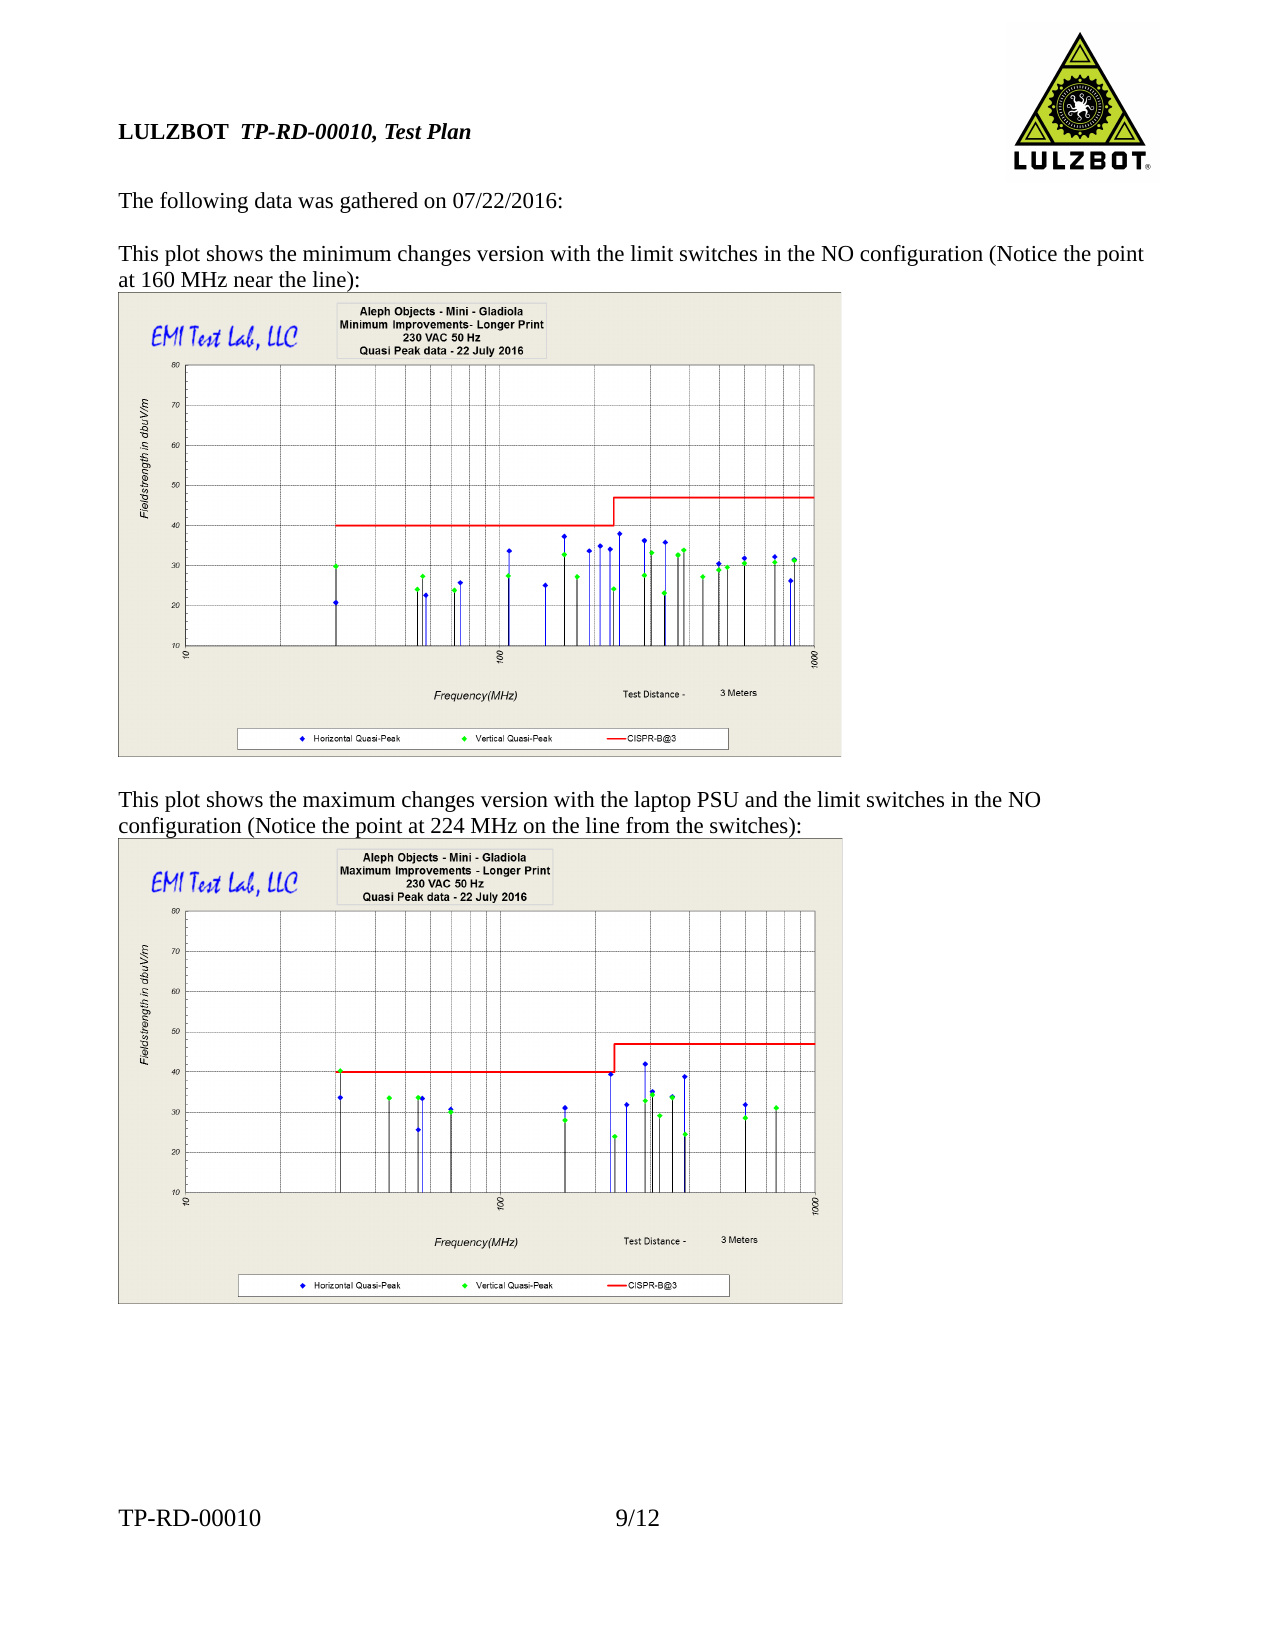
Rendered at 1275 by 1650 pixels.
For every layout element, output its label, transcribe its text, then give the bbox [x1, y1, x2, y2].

picture [118, 292, 842, 757]
picture [1005, 22, 1160, 183]
text This plot shows the minimum changes version with the limit switches in the NO configuration (Notice the point at 160 MHz near the line): [118, 240, 1157, 292]
picture [118, 838, 843, 1304]
text This plot shows the maximum changes version with the laptop PSU and the limit switches in the NO configuration (Notice the point at 224 MHz on the line from the switches): [118, 786, 1157, 838]
text The following data was gathered on 07/22/2016: [118, 187, 1157, 213]
